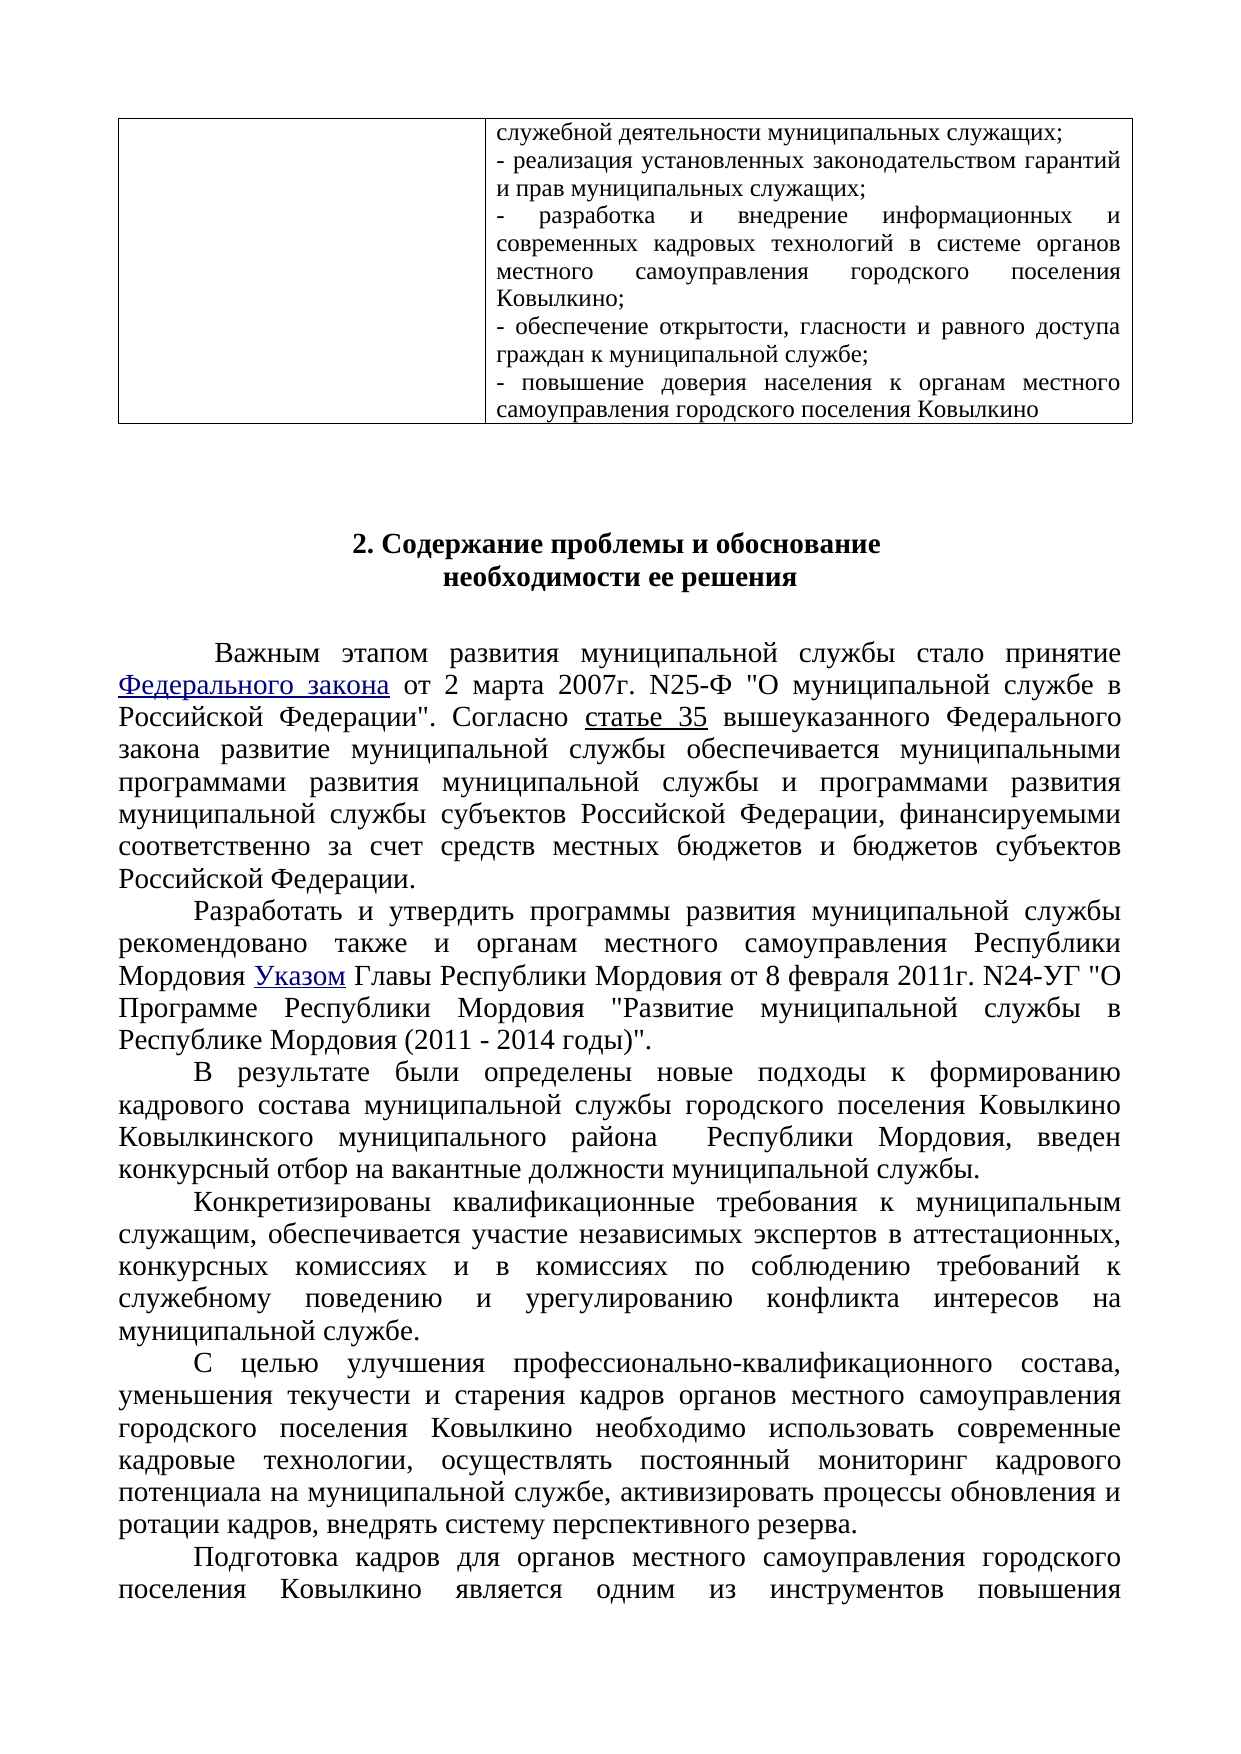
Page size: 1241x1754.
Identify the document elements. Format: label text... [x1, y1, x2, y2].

text Подготовка кадров для органов местного самоуправления городского поселения Ковылкино является одним из инструментов повышения [118, 1540, 1122, 1605]
text Важным этапом развития муниципальной службы стало принятие Федерального закона от 2 марта 2007г. N25-Ф "О муниципальной службе в Российской Федерации". Согласно статье 35 вышеуказанного Федерального закона развитие муниципальной службы обеспечивается муниципальными программами развития муниципальной службы и программами развития муниципальной службы субъектов Российской Федерации, финансируемыми соответственно за счет средств местных бюджетов и бюджетов субъектов Российской Федерации. [118, 636, 1122, 894]
text С целью улучшения профессионально-квалификационного состава, уменьшения текучести и старения кадров органов местного самоуправления городского поселения Ковылкино необходимо использовать современные кадровые технологии, осуществлять постоянный мониторинг кадрового потенциала на муниципальной службе, активизировать процессы обновления и ротации кадров, внедрять систему перспективного резерва. [118, 1346, 1122, 1540]
text Разработать и утвердить программы развития муниципальной службы рекомендовано также и органам местного самоуправления Республики Мордовия Указом Главы Республики Мордовия от 8 февраля 2011г. N24-УГ "О Программе Республики Мордовия "Развитие муниципальной службы в Республике Мордовия (2011 - 2014 годы)". [118, 894, 1122, 1056]
table_cell служебной деятельности муниципальных служащих; - реализация установленных законодательством гарантий и прав муниципальных служащих; - разработка и внедрение информационных и современных кадровых технологий в системе органов местного самоуправления городского поселения Ковылкино; - обеспечение открытости, гласности и равного доступа граждан к муниципальной службе; - повышение доверия населения к органам местного самоуправления городского поселения Ковылкино [486, 119, 1132, 423]
text 2. Содержание проблемы и обоснование необходимости ее решения [118, 528, 1122, 592]
table_cell [119, 119, 485, 423]
text Конкретизированы квалификационные требования к муниципальным служащим, обеспечивается участие независимых экспертов в аттестационных, конкурсных комиссиях и в комиссиях по соблюдению требований к служебному поведению и урегулированию конфликта интересов на муниципальной службе. [118, 1185, 1122, 1346]
text В результате были определены новые подходы к формированию кадрового состава муниципальной службы городского поселения Ковылкино Ковылкинского муниципального района Республики Мордовия, введен конкурсный отбор на вакантные должности муниципальной службы. [118, 1056, 1122, 1185]
